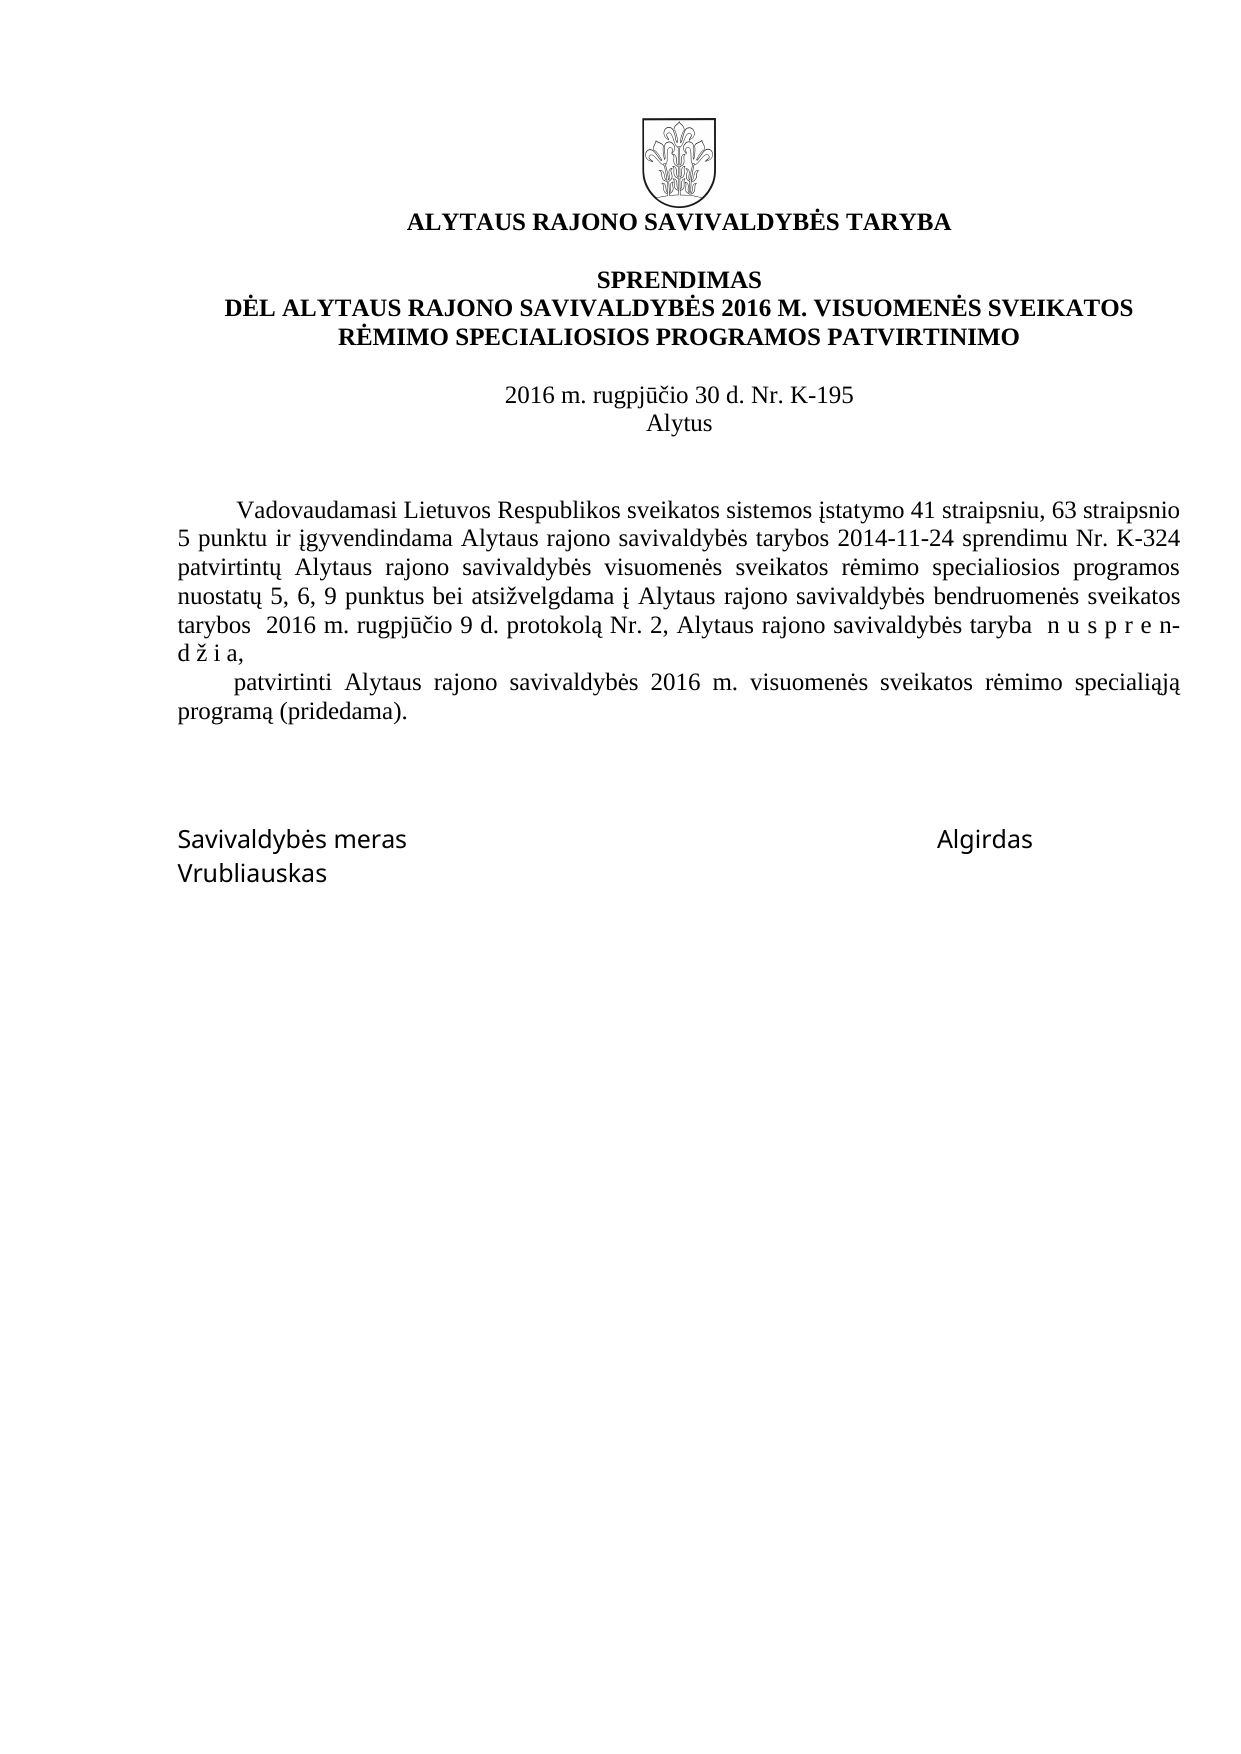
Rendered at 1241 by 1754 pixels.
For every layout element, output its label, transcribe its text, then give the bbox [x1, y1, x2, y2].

text patvirtinti Alytaus rajono savivaldybės 2016 m. visuomenės sveikatos rėmimo specialiąją programą (pridedama). [177, 667, 1181, 725]
text 2016 m. rugpjūčio 30 d. Nr. K-195 [177, 380, 1181, 408]
text Vadovaudamasi Lietuvos Respublikos sveikatos sistemos įstatymo 41 straipsniu, 63 straipsnio 5 punktu ir įgyvendindama Alytaus rajono savivaldybės tarybos 2014-11-24 sprendimu Nr. K-324 patvirtintų Alytaus rajono savivaldybės visuomenės sveikatos rėmimo specialiosios programos nuostatų 5, 6, 9 punktus bei atsižvelgdama į Alytaus rajono savivaldybės bendruomenės sveikatos tarybos 2016 m. rugpjūčio 9 d. protokolą Nr. 2, Alytaus rajono savivaldybės taryba n u s p r e n- d ž i a, [177, 495, 1181, 667]
text ALYTAUS RAJONO SAVIVALDYBĖS TARYBA [177, 207, 1181, 236]
text DĖL ALYTAUS RAJONO SAVIVALDYBĖS 2016 M. VISUOMENĖS SVEIKATOS RĖMIMO SPECIALIOSIOS PROGRAMOS PATVIRTINIMO [177, 293, 1181, 351]
text SPRENDIMAS [177, 265, 1181, 293]
text Alytus [177, 408, 1181, 437]
text Savivaldybės meras Algirdas Vrubliauskas [177, 822, 1181, 890]
